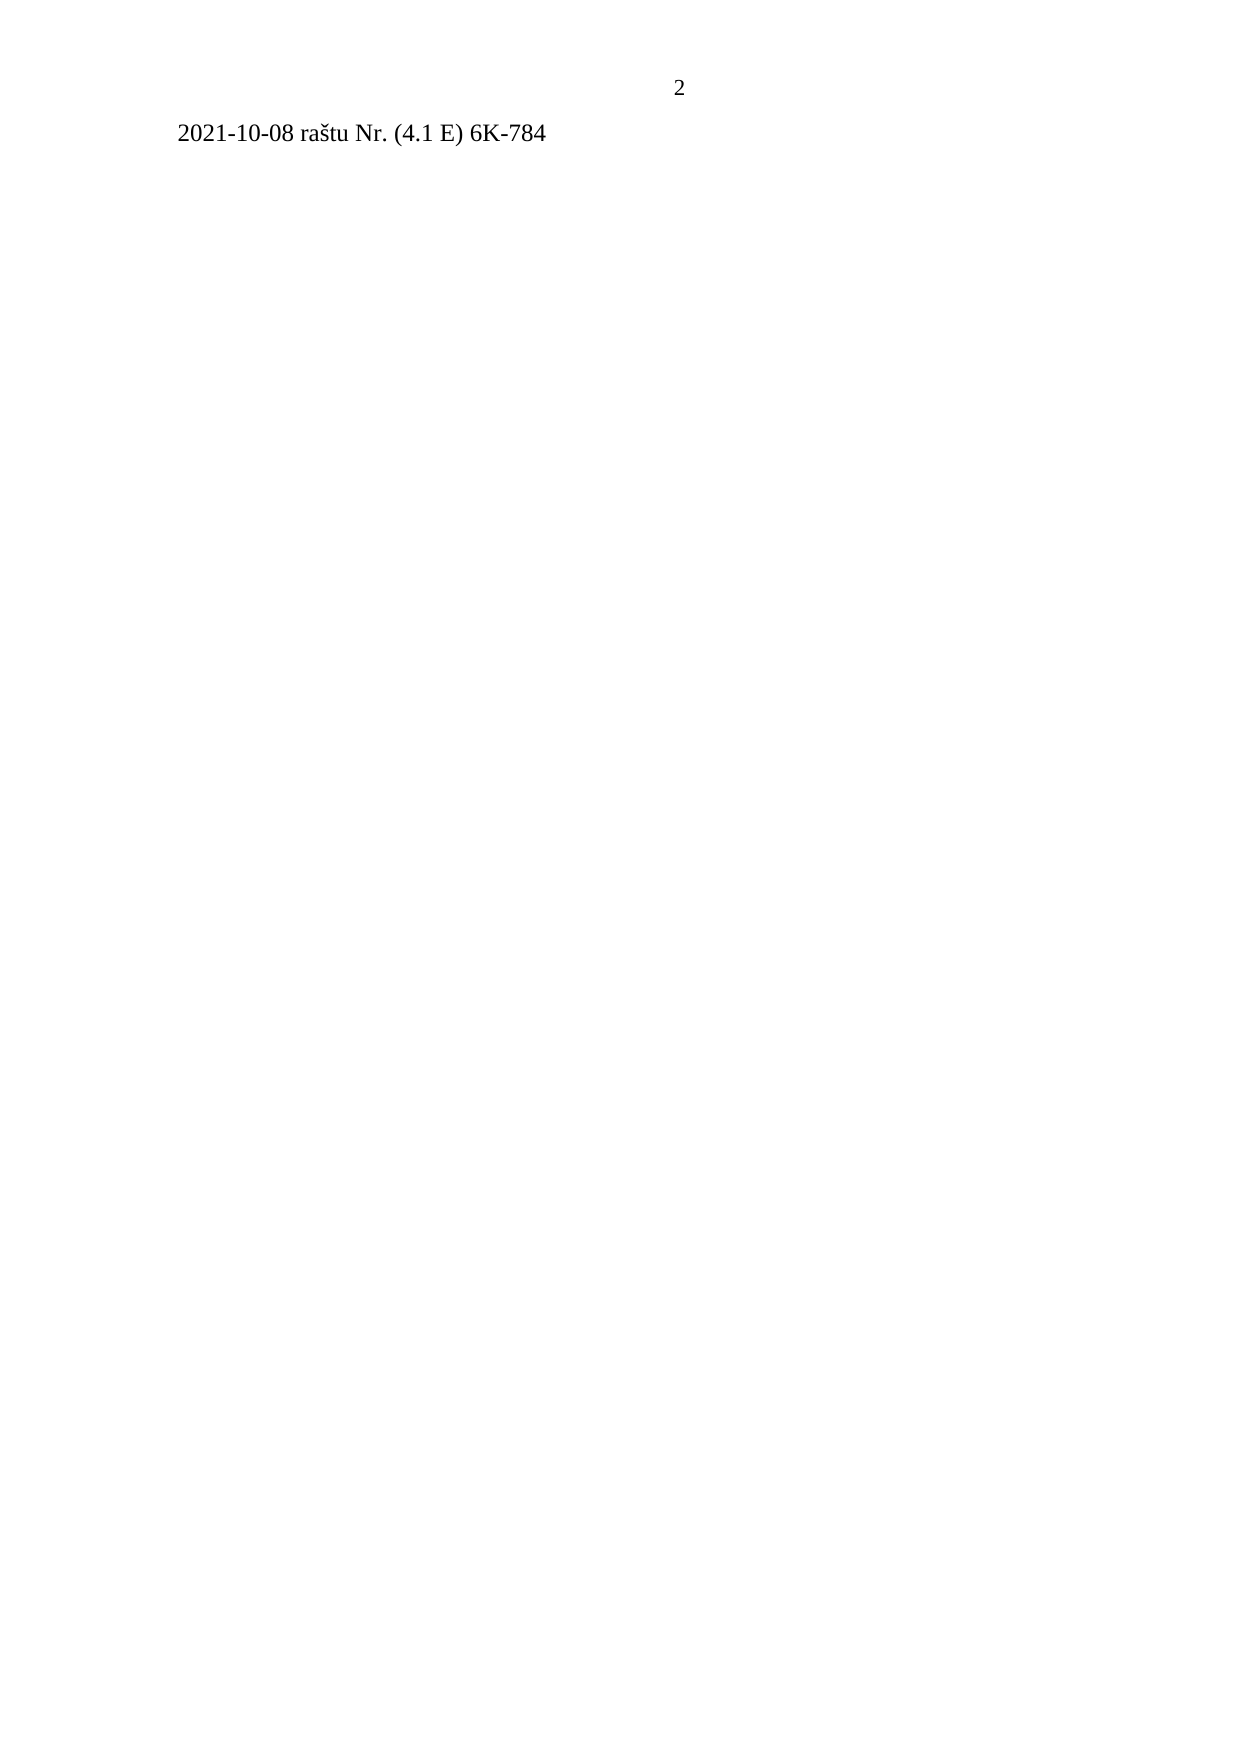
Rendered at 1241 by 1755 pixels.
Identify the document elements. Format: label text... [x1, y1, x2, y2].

text 2021-10-08 raštu Nr. (4.1 E) 6K-784 [177, 118, 1181, 147]
